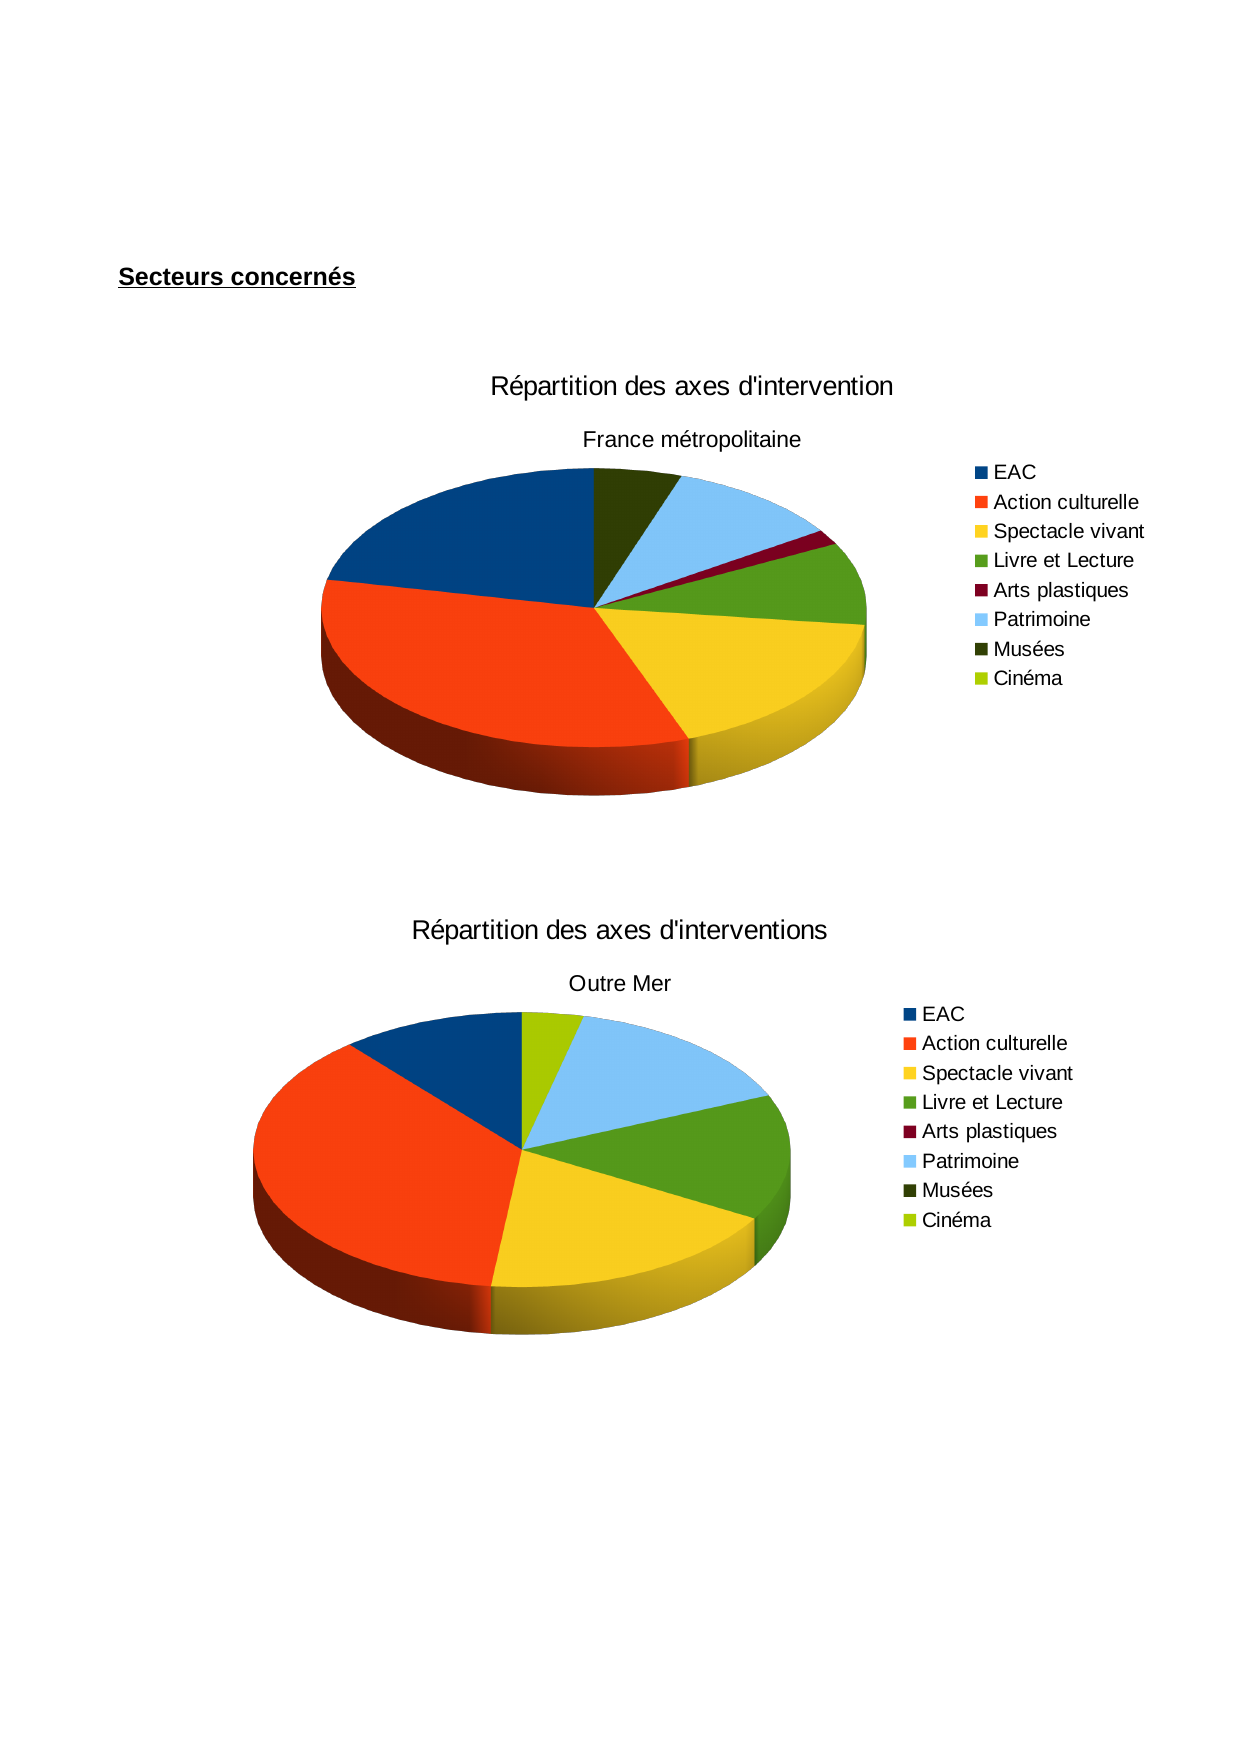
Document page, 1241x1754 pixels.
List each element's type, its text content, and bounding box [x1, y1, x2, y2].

text Secteurs concernés [118, 262, 1122, 291]
